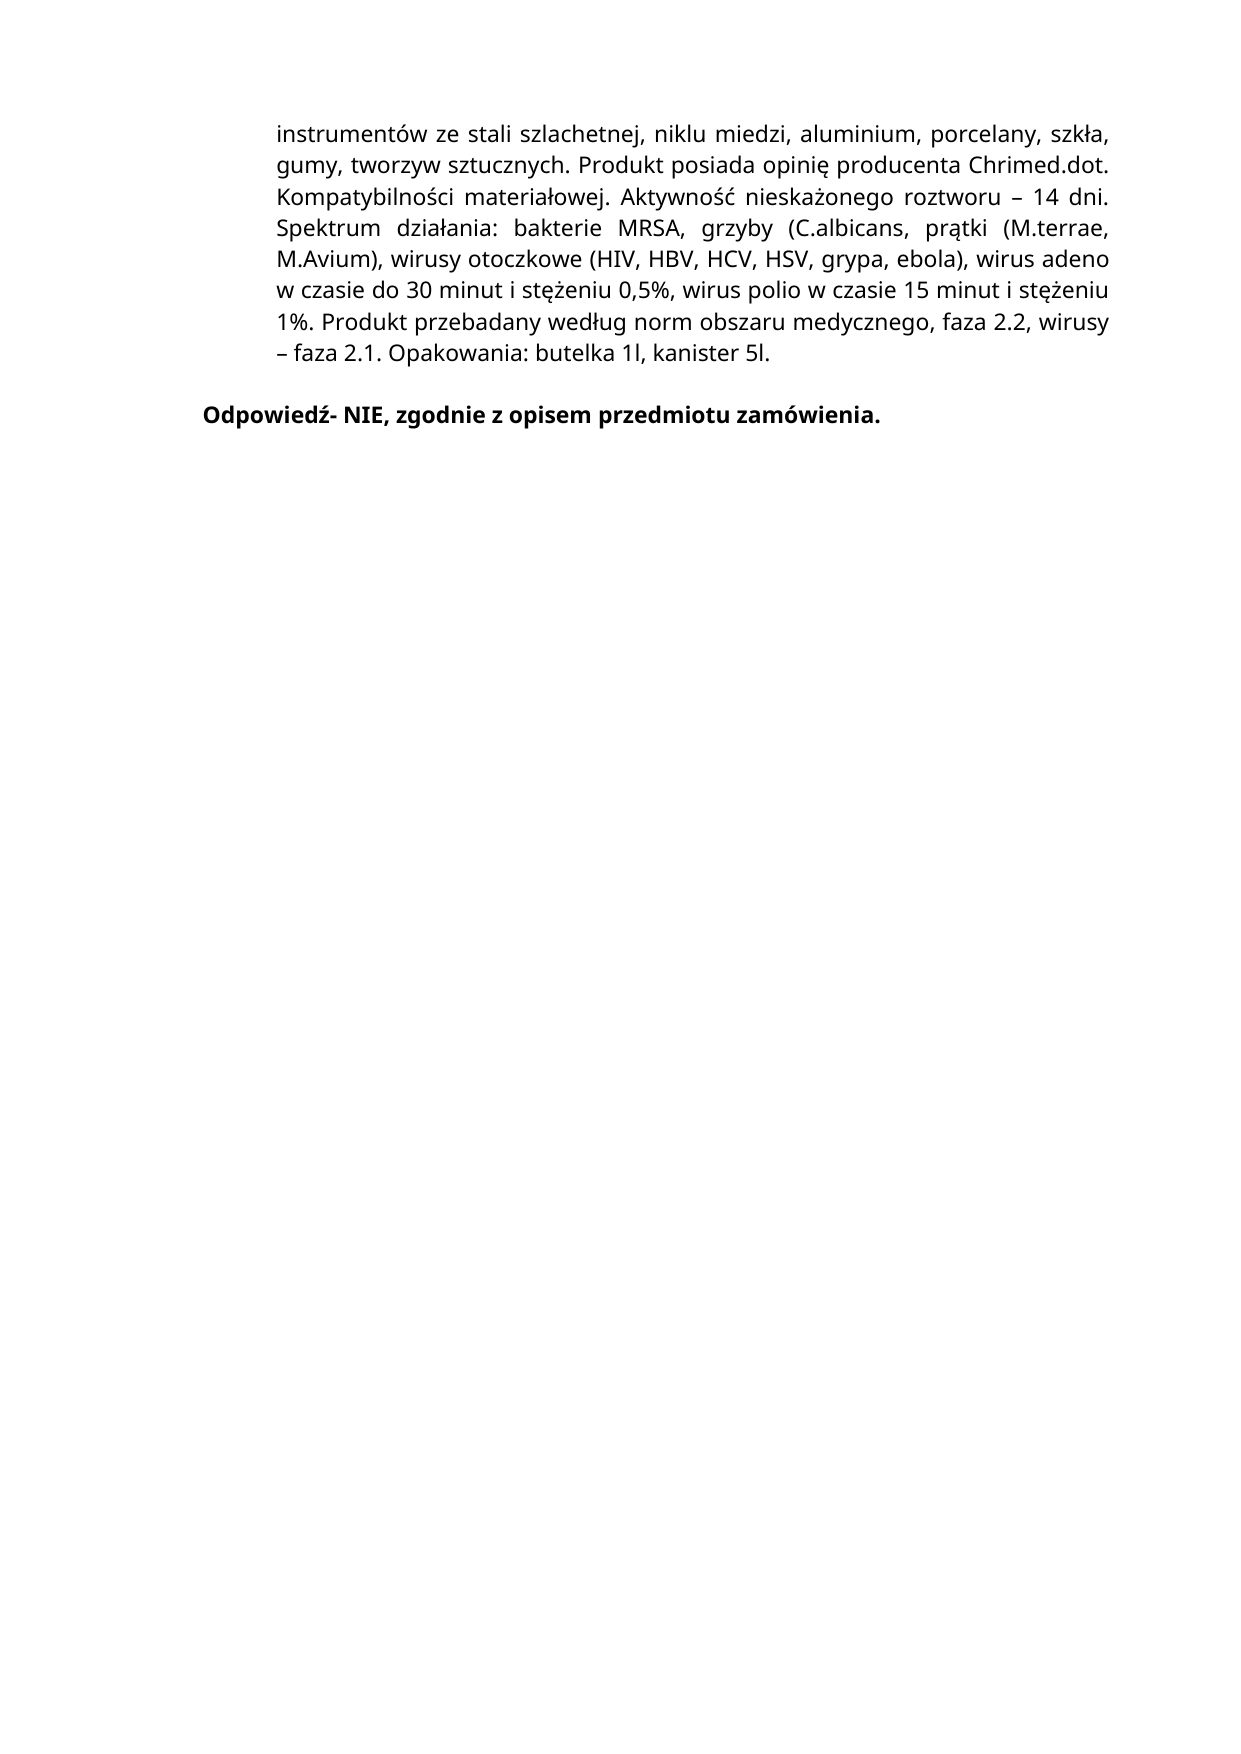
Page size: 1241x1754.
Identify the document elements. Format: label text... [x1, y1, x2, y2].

list instrumentów ze stali szlachetnej, niklu miedzi, aluminium, porcelany, szkła, gumy, tworzyw sztucznych. Produkt posiada opinię producenta Chrimed.dot. Kompatybilności materiałowej. Aktywność nieskażonego roztworu – 14 dni. Spektrum działania: bakterie MRSA, grzyby (C.albicans, prątki (M.terrae, M.Avium), wirusy otoczkowe (HIV, HBV, HCV, HSV, grypa, ebola), wirus adeno w czasie do 30 minut i stężeniu 0,5%, wirus polio w czasie 15 minut i stężeniu 1%. Produkt przebadany według norm obszaru medycznego, faza 2.2, wirusy – faza 2.1. Opakowania: butelka 1l, kanister 5l. [202, 118, 1110, 368]
list Odpowiedź- NIE, zgodnie z opisem przedmiotu zamówienia. [202, 399, 1110, 431]
